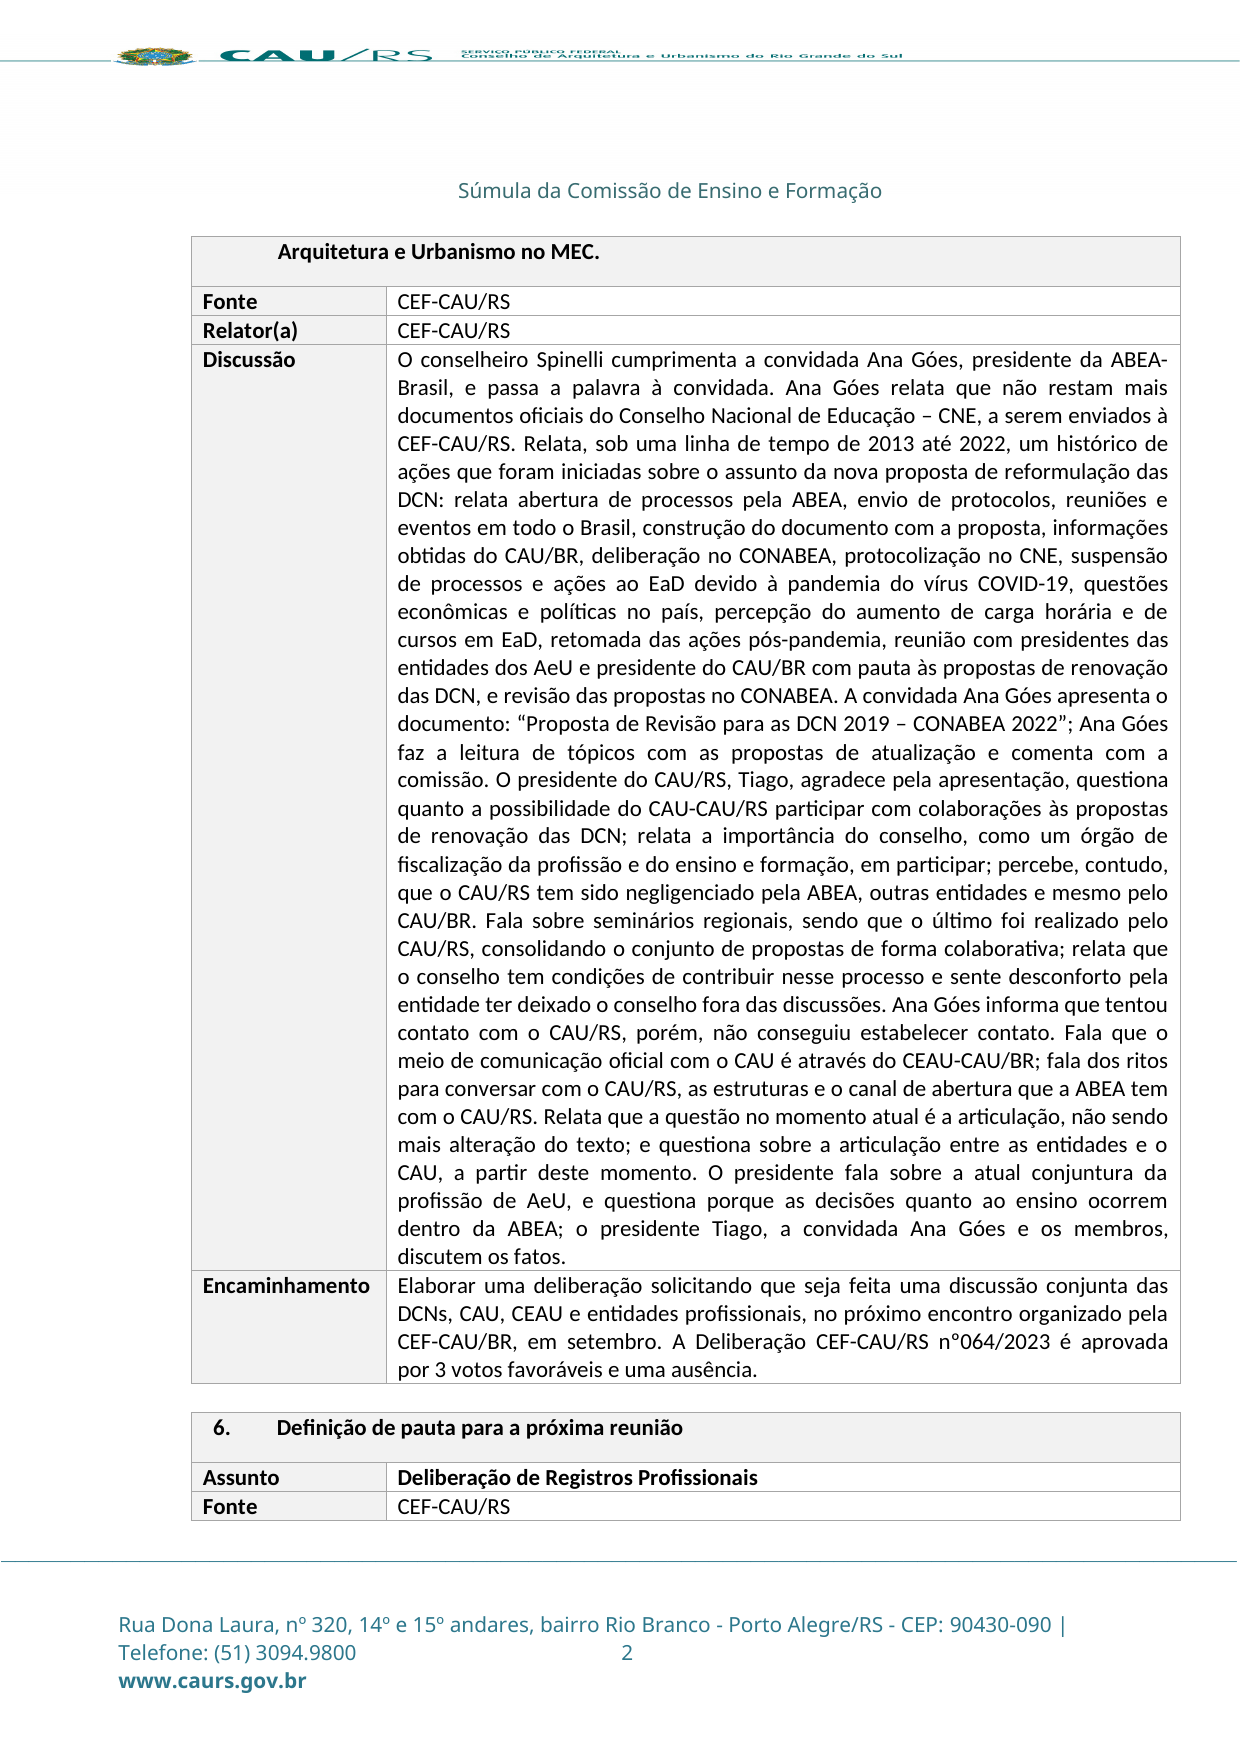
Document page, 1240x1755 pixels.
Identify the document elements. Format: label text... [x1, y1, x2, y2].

table_cell Fonte [192, 287, 386, 315]
table_cell CEF-CAU/RS [387, 1492, 1180, 1520]
table_cell Discussão [192, 345, 386, 1270]
table_cell Definição de pauta para a próxima reunião [192, 1413, 1180, 1462]
table_cell CEF-CAU/RS [387, 316, 1180, 344]
table_cell Assunto [192, 1463, 386, 1491]
table_cell Arquitetura e Urbanismo no MEC. [192, 237, 1180, 286]
table_cell Fonte [192, 1492, 386, 1520]
table_cell O conselheiro Spinelli cumprimenta a convidada Ana Góes, presidente da ABEA-Brasil, e passa a palavra à convidada. Ana Góes relata que não restam mais documentos oficiais do Conselho Nacional de Educação – CNE, a serem enviados à CEF-CAU/RS. Relata, sob uma linha de tempo de 2013 até 2022, um histórico de ações que foram iniciadas sobre o assunto da nova proposta de reformulação das DCN: relata abertura de processos pela ABEA, envio de protocolos, reuniões e eventos em todo o Brasil, construção do documento com a proposta, informações obtidas do CAU/BR, deliberação no CONABEA, protocolização no CNE, suspensão de processos e ações ao EaD devido à pandemia do vírus COVID-19, questões econômicas e políticas no país, percepção do aumento de carga horária e de cursos em EaD, retomada das ações pós-pandemia, reunião com presidentes das entidades dos AeU e presidente do CAU/BR com pauta às propostas de renovação das DCN, e revisão das propostas no CONABEA. A convidada Ana Góes apresenta o documento: “Proposta de Revisão para as DCN 2019 – CONABEA 2022”; Ana Góes faz a leitura de tópicos com as propostas de atualização e comenta com a comissão. O presidente do CAU/RS, Tiago, agradece pela apresentação, questiona quanto a possibilidade do CAU-CAU/RS participar com colaborações às propostas de renovação das DCN; relata a importância do conselho, como um órgão de fiscalização da profissão e do ensino e formação, em participar; percebe, contudo, que o CAU/RS tem sido negligenciado pela ABEA, outras entidades e mesmo pelo CAU/BR. Fala sobre seminários regionais, sendo que o último foi realizado pelo CAU/RS, consolidando o conjunto de propostas de forma colaborativa; relata que o conselho tem condições de contribuir nesse processo e sente desconforto pela entidade ter deixado o conselho fora das discussões. Ana Góes informa que tentou contato com o CAU/RS, porém, não conseguiu estabelecer contato. Fala que o meio de comunicação oficial com o CAU é através do CEAU-CAU/BR; fala dos ritos para conversar com o CAU/RS, as estruturas e o canal de abertura que a ABEA tem com o CAU/RS. Relata que a questão no momento atual é a articulação, não sendo mais alteração do texto; e questiona sobre a articulação entre as entidades e o CAU, a partir deste momento. O presidente fala sobre a atual conjuntura da profissão de AeU, e questiona porque as decisões quanto ao ensino ocorrem dentro da ABEA; o presidente Tiago, a convidada Ana Góes e os membros, discutem os fatos. [387, 345, 1180, 1270]
table_cell [191, 1384, 1181, 1412]
table_cell Deliberação de Registros Profissionais [387, 1463, 1180, 1491]
table_cell Elaborar uma deliberação solicitando que seja feita uma discussão conjunta das DCNs, CAU, CEAU e entidades profissionais, no próximo encontro organizado pela CEF-CAU/BR, em setembro. A Deliberação CEF-CAU/RS nº064/2023 é aprovada por 3 votos favoráveis e uma ausência. [387, 1271, 1180, 1383]
table_cell Encaminhamento [192, 1271, 386, 1383]
table_cell Relator(a) [192, 316, 386, 344]
table_cell CEF-CAU/RS [387, 287, 1180, 315]
